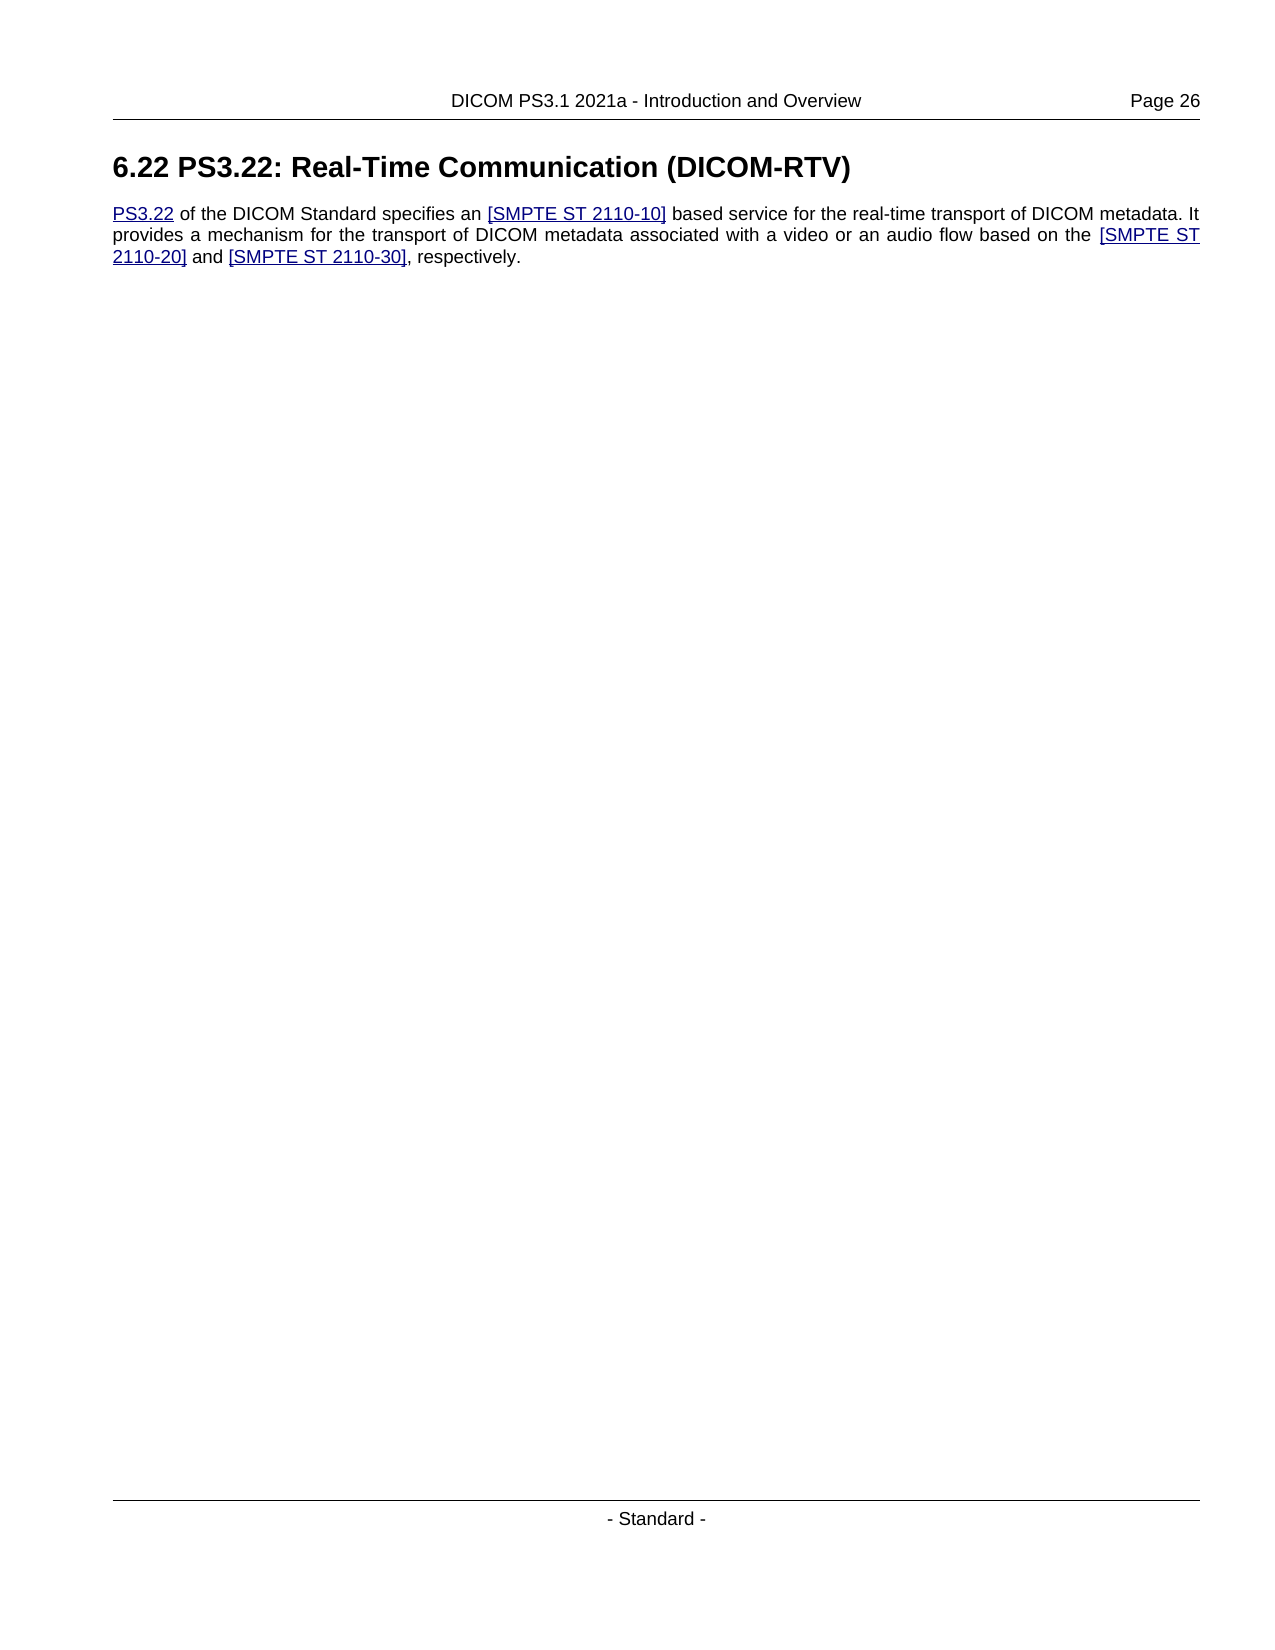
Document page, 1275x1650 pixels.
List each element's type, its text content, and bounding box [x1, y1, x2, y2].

text PS3.22 of the DICOM Standard specifies an [SMPTE ST 2110-10] based service for the real-time transport of DICOM metadata. It provides a mechanism for the transport of DICOM metadata associated with a video or an audio flow based on the [SMPTE ST 2110-20] and [SMPTE ST 2110-30], respectively. [112, 202, 1200, 267]
text 6.22 PS3.22: Real-Time Communication (DICOM-RTV) [112, 150, 1200, 183]
